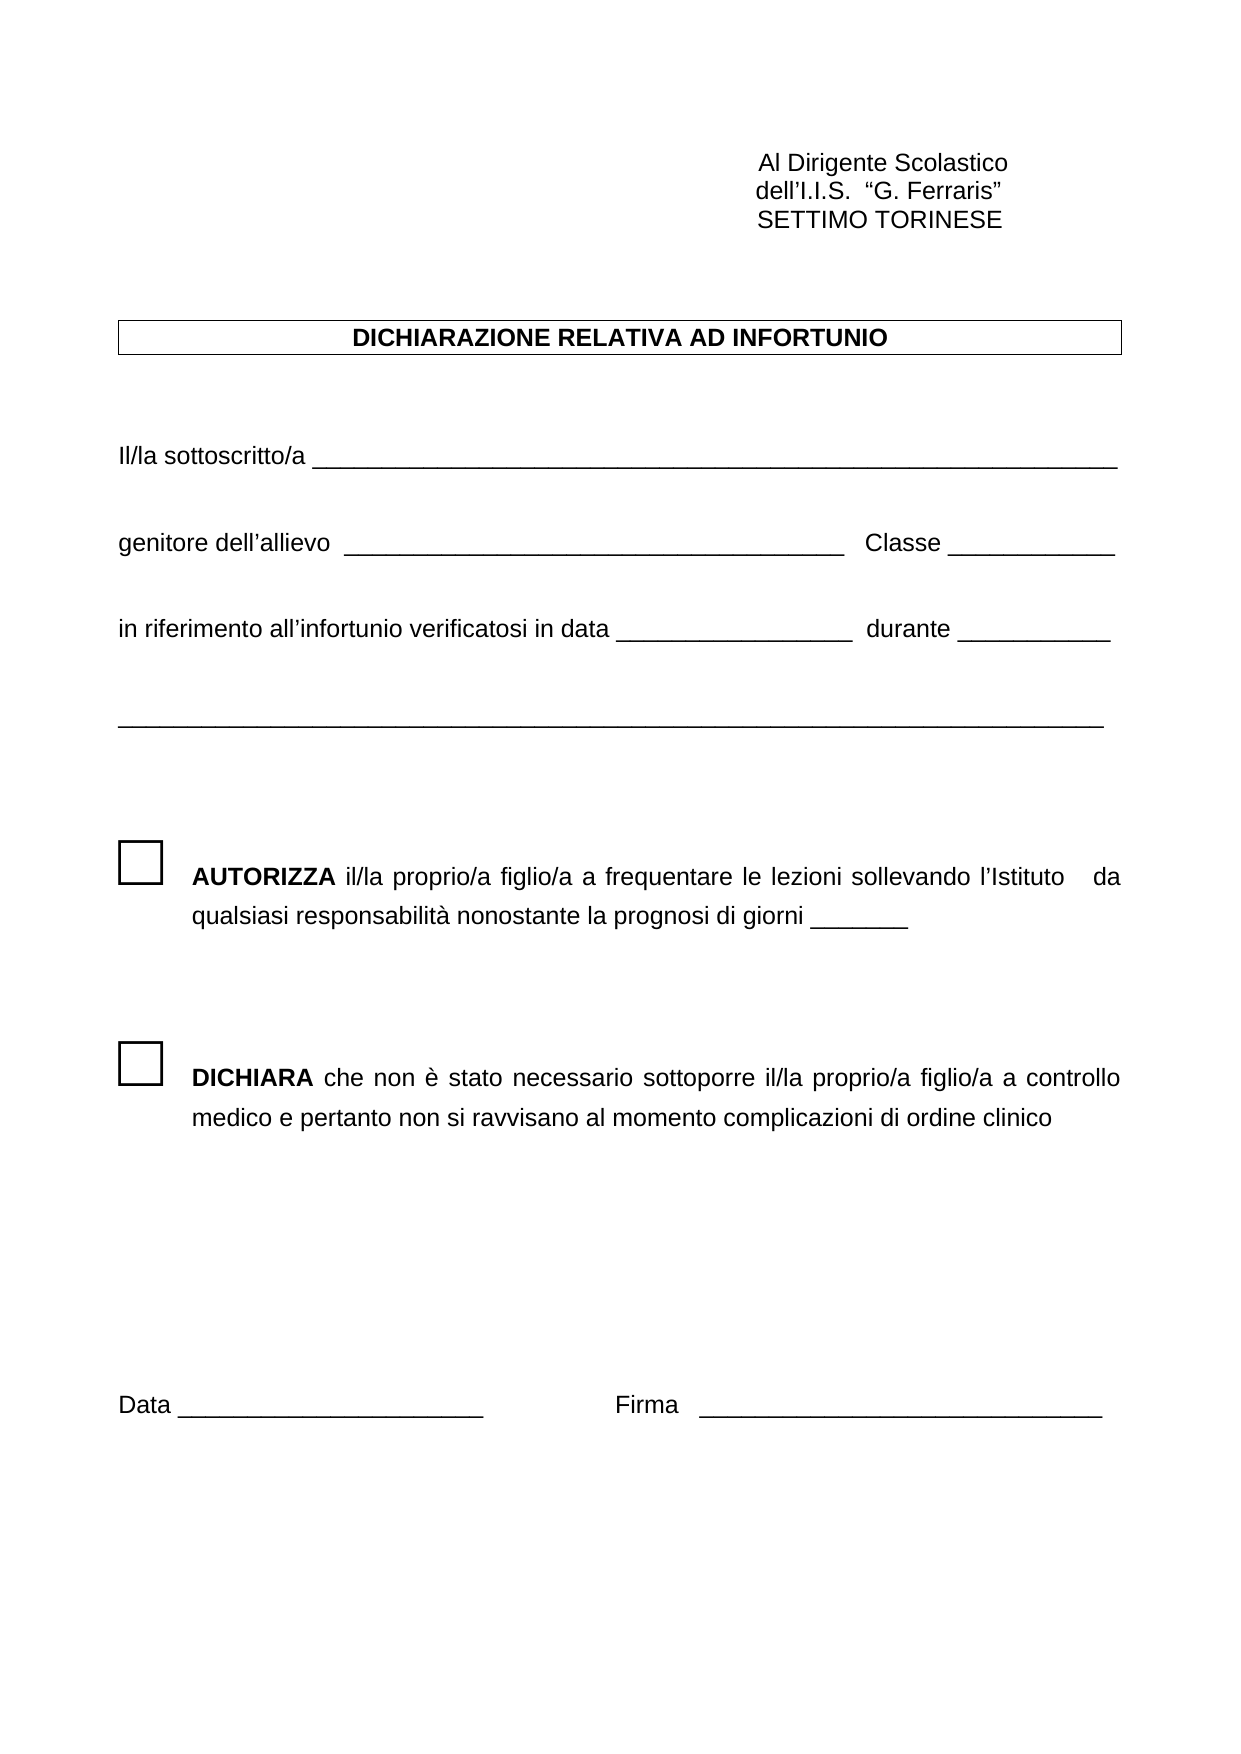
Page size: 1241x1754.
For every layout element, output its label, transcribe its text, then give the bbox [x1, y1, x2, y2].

text □ DICHIARA che non è stato necessario sottoporre il/la proprio/a figlio/a a controllo medico e pertanto non si ravvisano al momento complicazioni di ordine clinico [118, 1016, 1122, 1131]
text genitore dell’allievo ____________________________________ Classe ____________ [118, 528, 1122, 556]
text Il/la sottoscritto/a __________________________________________________________ [118, 441, 1122, 470]
text Al Dirigente Scolastico [118, 148, 1122, 176]
text in riferimento all’infortunio verificatosi in data _________________ durante ___________ [118, 614, 1122, 643]
text DICHIARAZIONE RELATIVA AD INFORTUNIO [119, 321, 1121, 354]
text Data ______________________ Firma _____________________________ [118, 1390, 1122, 1419]
text □ AUTORIZZA il/la proprio/a figlio/a a frequentare le lezioni sollevando l’Istituto da qualsiasi responsabilità nonostante la prognosi di giorni _______ [118, 815, 1122, 930]
text dell’I.I.S. “G. Ferraris” [561, 176, 1122, 205]
text _______________________________________________________________________ [118, 700, 1122, 729]
subtitle SETTIMO TORINESE [118, 205, 1122, 234]
